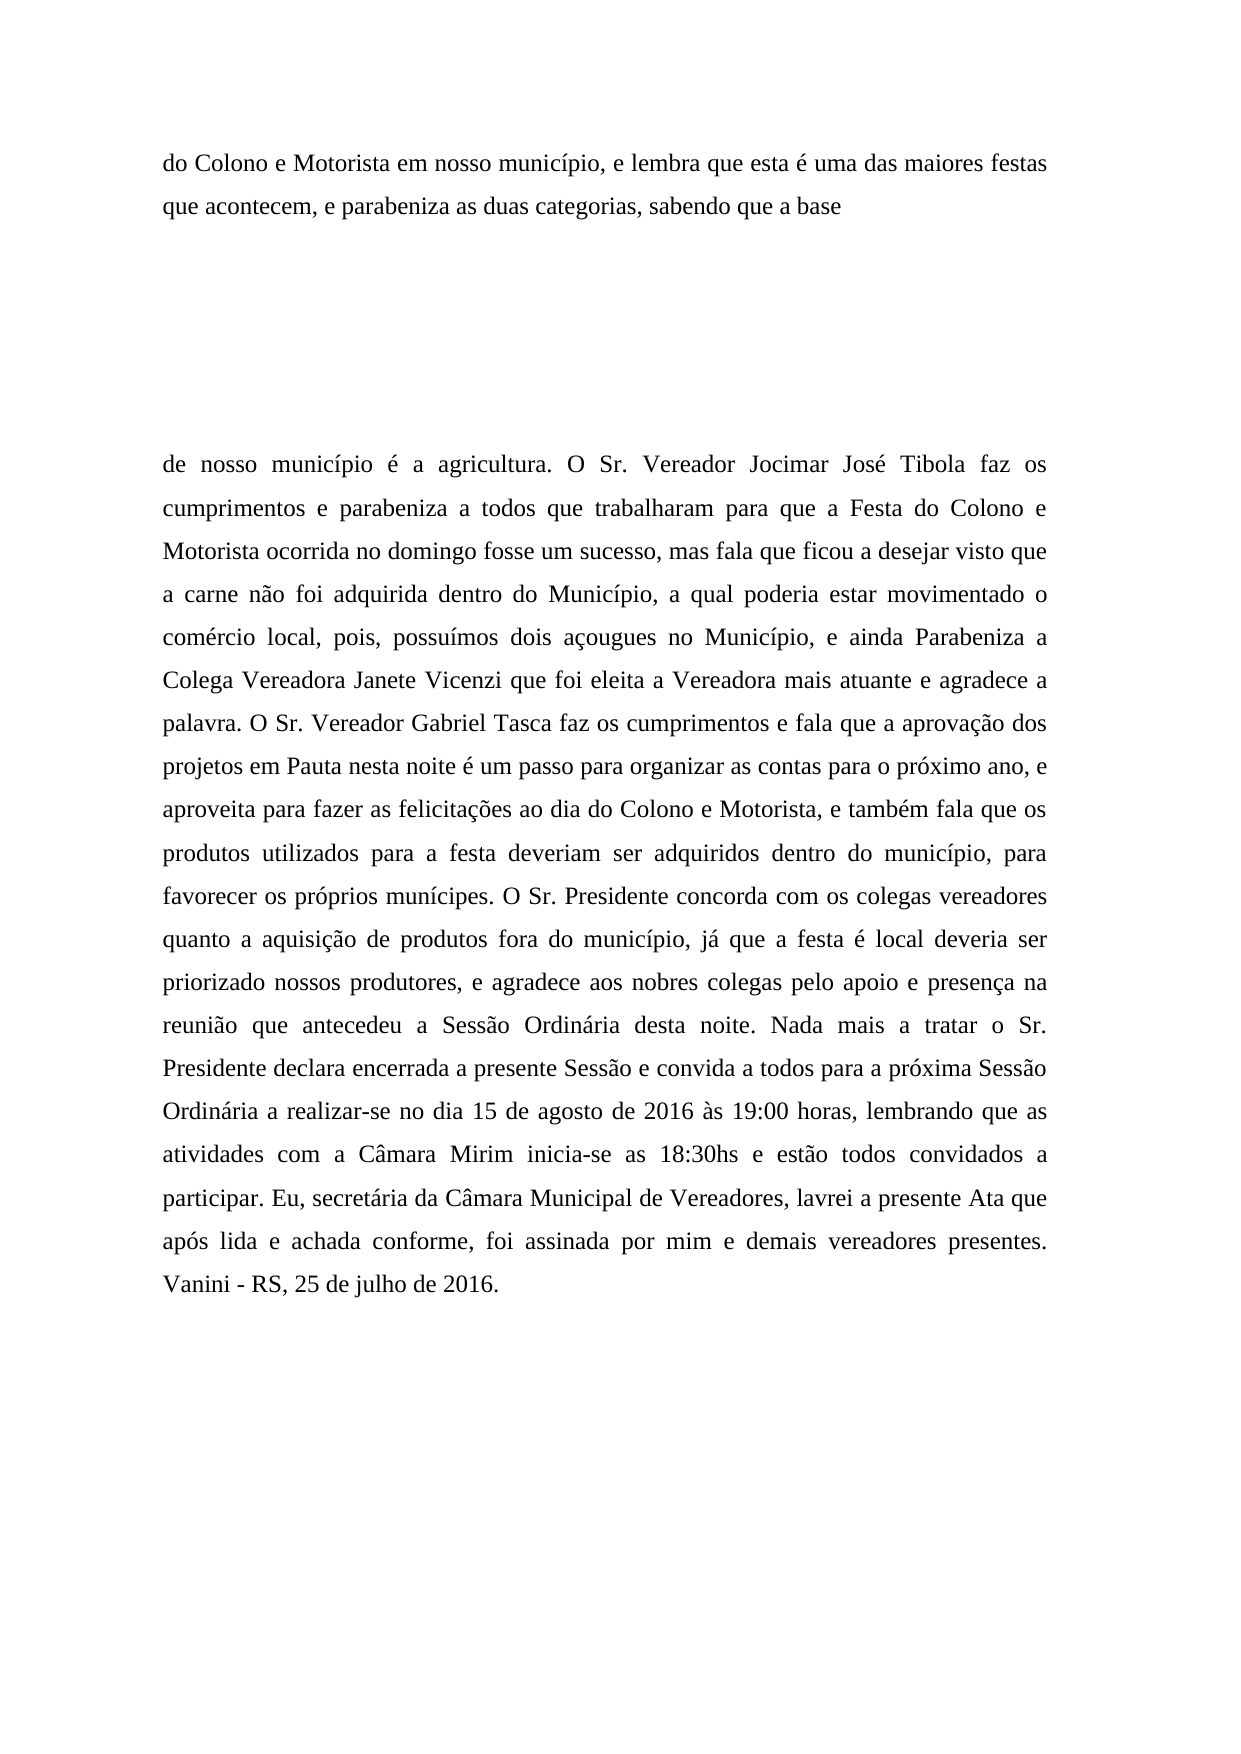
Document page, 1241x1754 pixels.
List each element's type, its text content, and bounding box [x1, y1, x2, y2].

text Aos vinte e cinco dias do mês de julho de dois mil e dezesseis, reuniram-se os Senhores Vereadores para a Décima Segunda Sessão Ordinária da Câmara Municipal de Vereadores de Vanini - RS. O Sr. Presidente verificou a presença de quórum, sendo este suficiente declarou aberta a presente Sessão. O Sr. Presidente faz os cumprimentos aos Nobres Colegas Vereadores e aos demais presentes na Casa Legislativa. O Sr. Presidente pede a Secretária que faça a leitura da Ata N° 012/2016. O Sr. Presidente coloca a Ata em discussão e posterior votação, sendo aprovada por todos. O Sr. Presidente pede a Secretária que faça a leitura do Projeto de Lei Legislativo nº 003/2016. O Sr. Presidente coloca o Pedido de Urgência em discussão e posterior votação, sendo aprovado por todos. O Sr. Presidente pede a Secretária que a Leitura do Projeto de Lei Legislativo nº 003/2016. O Sr. Presidente coloca o Projeto em discussão e posterior votação - aprovado por todos. O Sr. Presidente pede a Secretária que faça a leitura do Projeto de Lei Legislativo nº 004/2016. O Sr. Presidente coloca o Pedido de Urgência em discussão e posterior votação, sendo aprovado por todos. O Sr. Presidente pede a Secretária que a Leitura do Projeto de Lei Legislativo nº 004/2016. O Sr. Presidente coloca o Projeto em discussão e posterior votação - aprovado por todos. O Sr. Presidente pede a Secretária que faça a leitura do Projeto de Lei Legislativo nº 005/2016. O Sr. Presidente coloca o Pedido de Urgência em discussão e posterior votação, sendo aprovado por todos. O Sr. Presidente pede a Secretária que a Leitura do Projeto de Lei Legislativo nº 005/2016. O Sr. Presidente coloca o Projeto em discussão e posterior votação sendo aprovado por todos. O Sr. Presidente deixa a palavra a disposição para quem queira prestar justificativas pessoais e ou esclarecimentos. A Sra.Vereadora Nelci Gentilini faz os cumprimentos e aproveita para lembrar e parabenizar aos Colonos e Motoristas pelo seu dia. O Sr. Vereador Ereneu José Bogoni faz os cumprimentos e fala quanto aos projetos aprovados por ele nesta noite são de suma importância, já que trata dos subsídios de Prefeito, Vice Prefeito, Secretários e Vereadores para o próximo ano, e ainda fala da festa ocorrida em comemoração ao dia do Colono e Motorista em nosso município, e lembra que esta é uma das maiores festas que acontecem, e parabeniza as duas categorias, sabendo que a base [177, 148, 1063, 219]
text de nosso município é a agricultura. O Sr. Vereador Jocimar José Tibola faz os cumprimentos e parabeniza a todos que trabalharam para que a Festa do Colono e Motorista ocorrida no domingo fosse um sucesso, mas fala que ficou a desejar visto que a carne não foi adquirida dentro do Município, a qual poderia estar movimentado o comércio local, pois, possuímos dois açougues no Município, e ainda Parabeniza a Colega Vereadora Janete Vicenzi que foi eleita a Vereadora mais atuante e agradece a palavra. O Sr. Vereador Gabriel Tasca faz os cumprimentos e fala que a aprovação dos projetos em Pauta nesta noite é um passo para organizar as contas para o próximo ano, e aproveita para fazer as felicitações ao dia do Colono e Motorista, e também fala que os produtos utilizados para a festa deveriam ser adquiridos dentro do município, para favorecer os próprios munícipes. O Sr. Presidente concorda com os colegas vereadores quanto a aquisição de produtos fora do município, já que a festa é local deveria ser priorizado nossos produtores, e agradece aos nobres colegas pelo apoio e presença na reunião que antecedeu a Sessão Ordinária desta noite. Nada mais a tratar o Sr. Presidente declara encerrada a presente Sessão e convida a todos para a próxima Sessão Ordinária a realizar-se no dia 15 de agosto de 2016 às 19:00 horas, lembrando que as atividades com a Câmara Mirim inicia-se as 18:30hs e estão todos convidados a participar. Eu, secretária da Câmara Municipal de Vereadores, lavrei a presente Ata que após lida e achada conforme, foi assinada por mim e demais vereadores presentes. Vanini - RS, 25 de julho de 2016. [162, 449, 1048, 1298]
